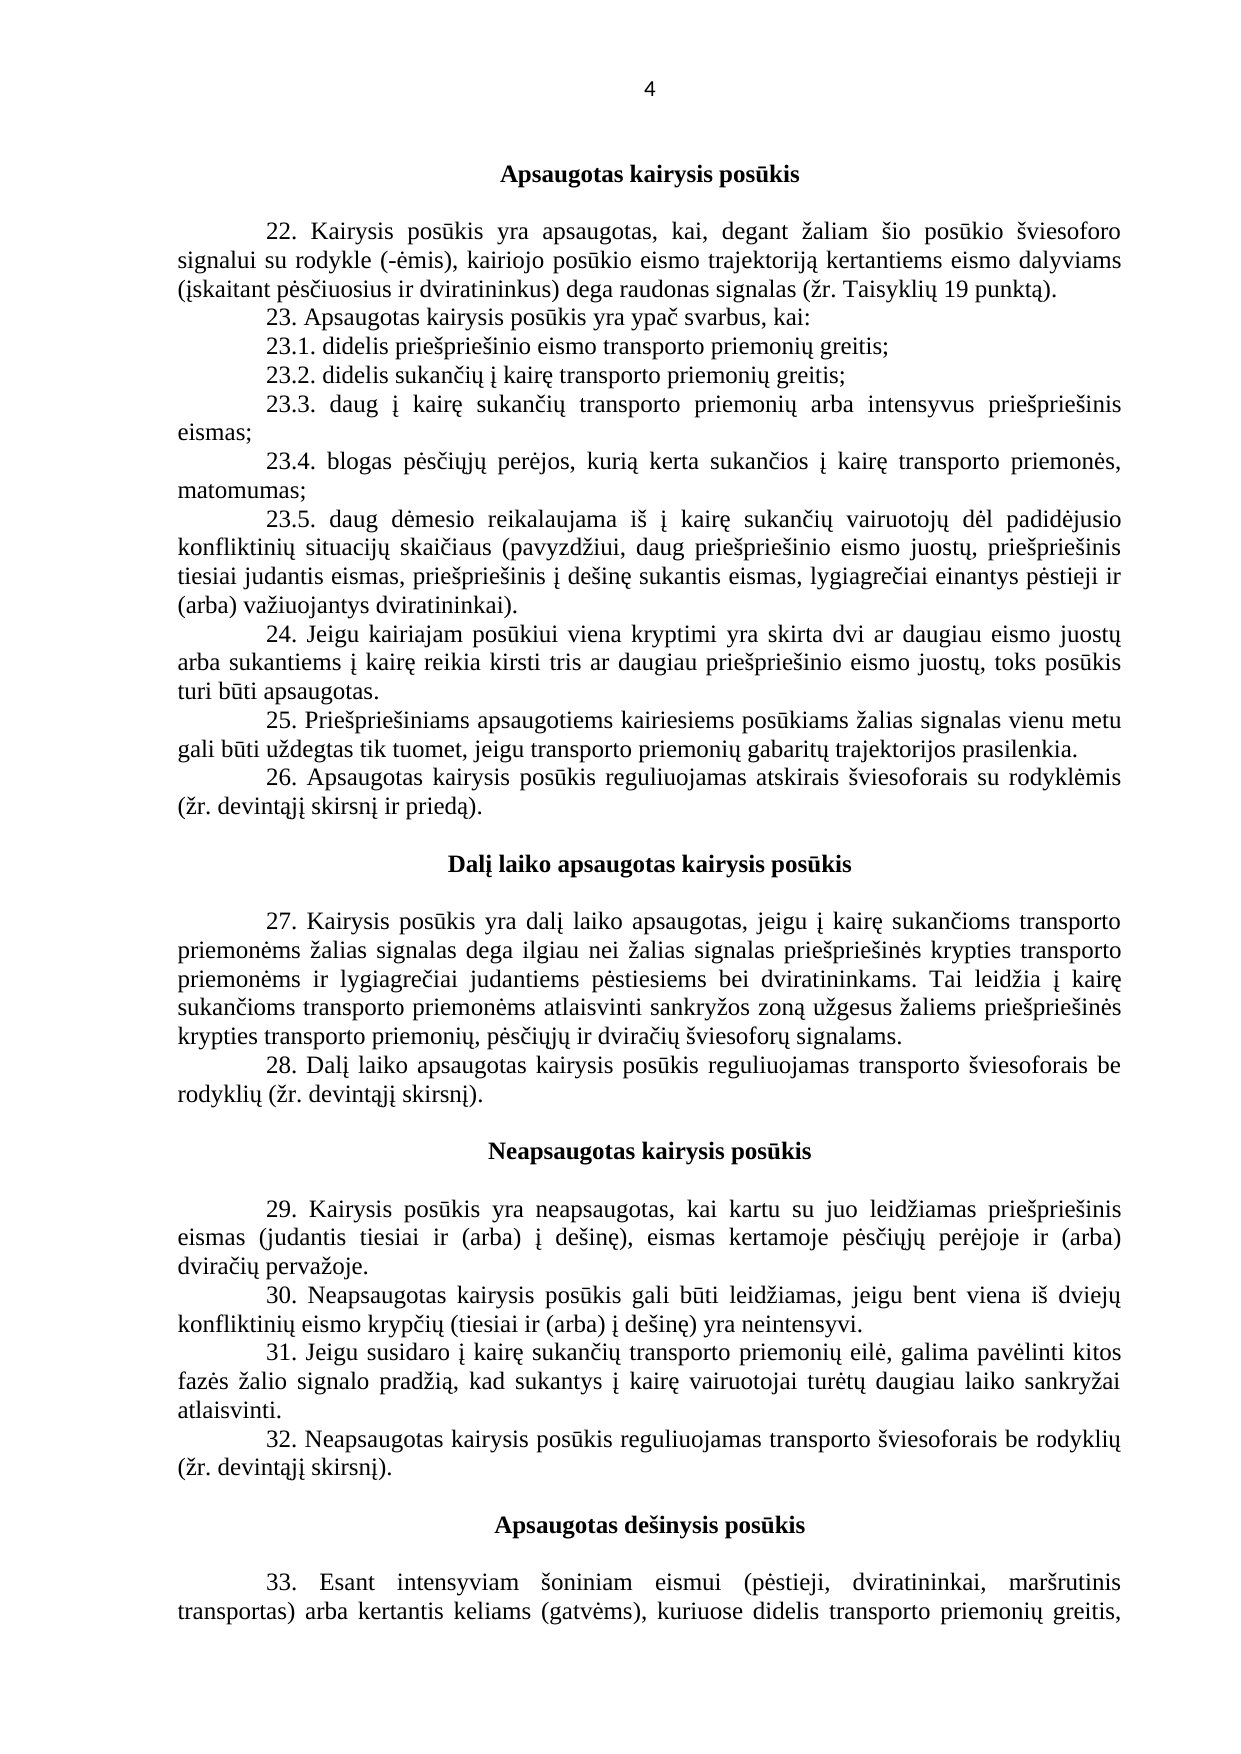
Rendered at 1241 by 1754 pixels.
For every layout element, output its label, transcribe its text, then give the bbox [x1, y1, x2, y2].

text 23. Apsaugotas kairysis posūkis yra ypač svarbus, kai: [177, 302, 1122, 331]
text Apsaugotas kairysis posūkis [177, 159, 1122, 187]
text 23.2. didelis sukančių į kairę transporto priemonių greitis; [177, 360, 1122, 389]
text 33. Esant intensyviam šoniniam eismui (pėstieji, dviratininkai, maršrutinis transportas) arba kertantis keliams (gatvėms), kuriuose didelis transporto priemonių greitis, [177, 1567, 1122, 1625]
text 28. Dalį laiko apsaugotas kairysis posūkis reguliuojamas transporto šviesoforais be rodyklių (žr. devintąjį skirsnį). [177, 1050, 1122, 1107]
text 26. Apsaugotas kairysis posūkis reguliuojamas atskirais šviesoforais su rodyklėmis (žr. devintąjį skirsnį ir priedą). [177, 762, 1122, 820]
text 23.3. daug į kairę sukančių transporto priemonių arba intensyvus priešpriešinis eismas; [177, 389, 1122, 446]
text 29. Kairysis posūkis yra neapsaugotas, kai kartu su juo leidžiamas priešpriešinis eismas (judantis tiesiai ir (arba) į dešinę), eismas kertamoje pėsčiųjų perėjoje ir (arba) dviračių pervažoje. [177, 1194, 1122, 1280]
text 23.5. daug dėmesio reikalaujama iš į kairę sukančių vairuotojų dėl padidėjusio konfliktinių situacijų skaičiaus (pavyzdžiui, daug priešpriešinio eismo juostų, priešpriešinis tiesiai judantis eismas, priešpriešinis į dešinę sukantis eismas, lygiagrečiai einantys pėstieji ir (arba) važiuojantys dviratininkai). [177, 504, 1122, 619]
text 24. Jeigu kairiajam posūkiui viena kryptimi yra skirta dvi ar daugiau eismo juostų arba sukantiems į kairę reikia kirsti tris ar daugiau priešpriešinio eismo juostų, toks posūkis turi būti apsaugotas. [177, 619, 1122, 705]
text 27. Kairysis posūkis yra dalį laiko apsaugotas, jeigu į kairę sukančioms transporto priemonėms žalias signalas dega ilgiau nei žalias signalas priešpriešinės krypties transporto priemonėms ir lygiagrečiai judantiems pėstiesiems bei dviratininkams. Tai leidžia į kairę sukančioms transporto priemonėms atlaisvinti sankryžos zoną užgesus žaliems priešpriešinės krypties transporto priemonių, pėsčiųjų ir dviračių šviesoforų signalams. [177, 906, 1122, 1050]
text 23.4. blogas pėsčiųjų perėjos, kurią kerta sukančios į kairę transporto priemonės, matomumas; [177, 446, 1122, 504]
text Neapsaugotas kairysis posūkis [177, 1136, 1122, 1165]
text 23.1. didelis priešpriešinio eismo transporto priemonių greitis; [177, 331, 1122, 360]
text 22. Kairysis posūkis yra apsaugotas, kai, degant žaliam šio posūkio šviesoforo signalui su rodykle (-ėmis), kairiojo posūkio eismo trajektoriją kertantiems eismo dalyviams (įskaitant pėsčiuosius ir dviratininkus) dega raudonas signalas (žr. Taisyklių 19 punktą). [177, 216, 1122, 302]
text 30. Neapsaugotas kairysis posūkis gali būti leidžiamas, jeigu bent viena iš dviejų konfliktinių eismo krypčių (tiesiai ir (arba) į dešinę) yra neintensyvi. [177, 1280, 1122, 1337]
text 32. Neapsaugotas kairysis posūkis reguliuojamas transporto šviesoforais be rodyklių (žr. devintąjį skirsnį). [177, 1424, 1122, 1481]
text 25. Priešpriešiniams apsaugotiems kairiesiems posūkiams žalias signalas vienu metu gali būti uždegtas tik tuomet, jeigu transporto priemonių gabaritų trajektorijos prasilenkia. [177, 705, 1122, 762]
text 31. Jeigu susidaro į kairę sukančių transporto priemonių eilė, galima pavėlinti kitos fazės žalio signalo pradžią, kad sukantys į kairę vairuotojai turėtų daugiau laiko sankryžai atlaisvinti. [177, 1337, 1122, 1424]
text Apsaugotas dešinysis posūkis [177, 1510, 1122, 1539]
text Dalį laiko apsaugotas kairysis posūkis [177, 849, 1122, 877]
